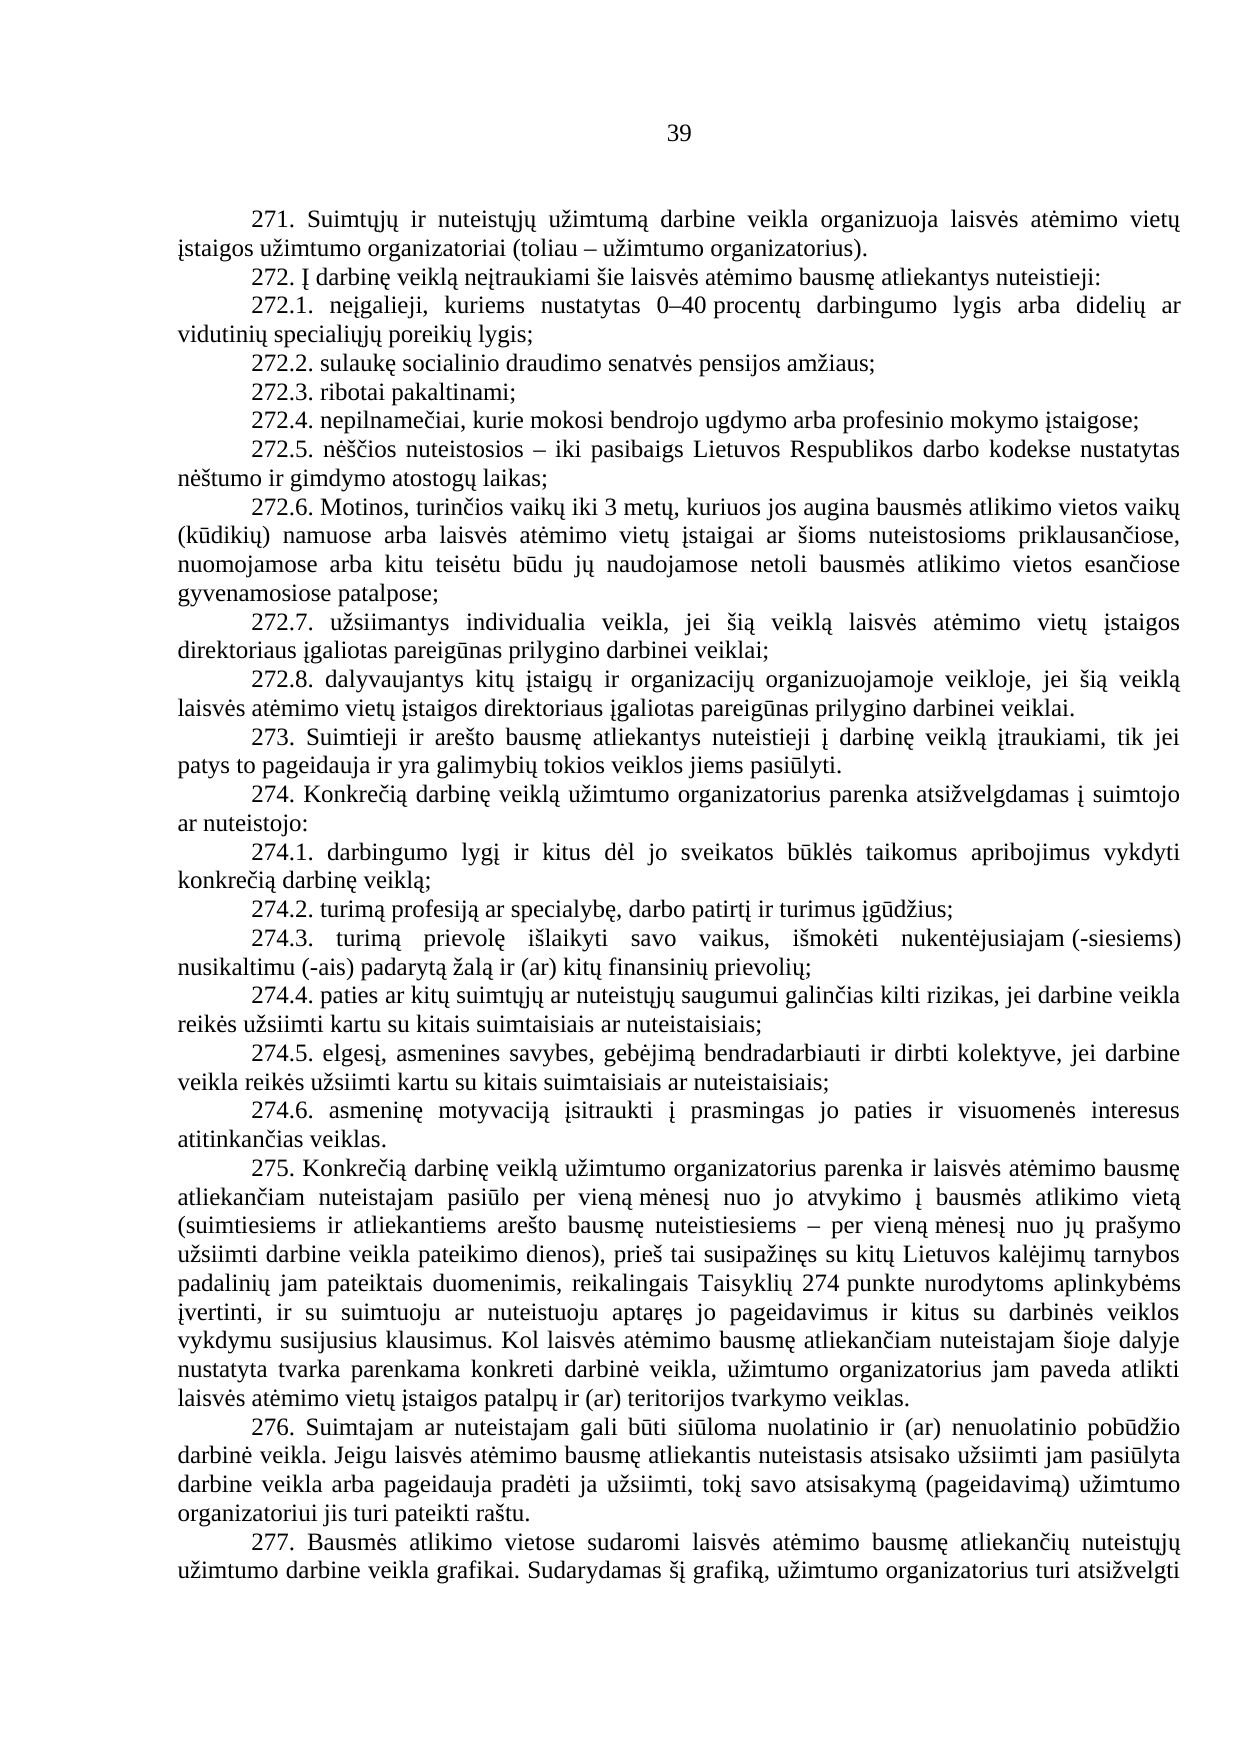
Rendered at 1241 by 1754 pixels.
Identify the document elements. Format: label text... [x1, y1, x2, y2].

text 272.7. užsiimantys individualia veikla, jei šią veiklą laisvės atėmimo vietų įstaigos direktoriaus įgaliotas pareigūnas prilygino darbinei veiklai; [177, 607, 1181, 664]
text 277. Bausmės atlikimo vietose sudaromi laisvės atėmimo bausmę atliekančių nuteistųjų užimtumo darbine veikla grafikai. Sudarydamas šį grafiką, užimtumo organizatorius turi atsižvelgti [177, 1527, 1181, 1584]
text 274.1. darbingumo lygį ir kitus dėl jo sveikatos būklės taikomus apribojimus vykdyti konkrečią darbinę veiklą; [177, 837, 1181, 894]
text 272.2. sulaukę socialinio draudimo senatvės pensijos amžiaus; [177, 348, 1181, 377]
text 274.5. elgesį, asmenines savybes, gebėjimą bendradarbiauti ir dirbti kolektyve, jei darbine veikla reikės užsiimti kartu su kitais suimtaisiais ar nuteistaisiais; [177, 1038, 1181, 1096]
text 276. Suimtajam ar nuteistajam gali būti siūloma nuolatinio ir (ar) nenuolatinio pobūdžio darbinė veikla. Jeigu laisvės atėmimo bausmę atliekantis nuteistasis atsisako užsiimti jam pasiūlyta darbine veikla arba pageidauja pradėti ja užsiimti, tokį savo atsisakymą (pageidavimą) užimtumo organizatoriui jis turi pateikti raštu. [177, 1412, 1181, 1527]
text 274.4. paties ar kitų suimtųjų ar nuteistųjų saugumui galinčias kilti rizikas, jei darbine veikla reikės užsiimti kartu su kitais suimtaisiais ar nuteistaisiais; [177, 981, 1181, 1038]
text 273. Suimtieji ir arešto bausmę atliekantys nuteistieji į darbinę veiklą įtraukiami, tik jei patys to pageidauja ir yra galimybių tokios veiklos jiems pasiūlyti. [177, 722, 1181, 779]
text 272.1. neįgalieji, kuriems nustatytas 0–40 procentų darbingumo lygis arba didelių ar vidutinių specialiųjų poreikių lygis; [177, 291, 1181, 348]
text 275. Konkrečią darbinę veiklą užimtumo organizatorius parenka ir laisvės atėmimo bausmę atliekančiam nuteistajam pasiūlo per vieną mėnesį nuo jo atvykimo į bausmės atlikimo vietą (suimtiesiems ir atliekantiems arešto bausmę nuteistiesiems – per vieną mėnesį nuo jų prašymo užsiimti darbine veikla pateikimo dienos), prieš tai susipažinęs su kitų Lietuvos kalėjimų tarnybos padalinių jam pateiktais duomenimis, reikalingais Taisyklių 274 punkte nurodytoms aplinkybėms įvertinti, ir su suimtuoju ar nuteistuoju aptaręs jo pageidavimus ir kitus su darbinės veiklos vykdymu susijusius klausimus. Kol laisvės atėmimo bausmę atliekančiam nuteistajam šioje dalyje nustatyta tvarka parenkama konkreti darbinė veikla, užimtumo organizatorius jam paveda atlikti laisvės atėmimo vietų įstaigos patalpų ir (ar) teritorijos tvarkymo veiklas. [177, 1153, 1181, 1412]
text 272.8. dalyvaujantys kitų įstaigų ir organizacijų organizuojamoje veikloje, jei šią veiklą laisvės atėmimo vietų įstaigos direktoriaus įgaliotas pareigūnas prilygino darbinei veiklai. [177, 664, 1181, 722]
text 272.4. nepilnamečiai, kurie mokosi bendrojo ugdymo arba profesinio mokymo įstaigose; [177, 406, 1181, 434]
text 271. Suimtųjų ir nuteistųjų užimtumą darbine veikla organizuoja laisvės atėmimo vietų įstaigos užimtumo organizatoriai (toliau – užimtumo organizatorius). [177, 204, 1181, 262]
text 272.5. nėščios nuteistosios – iki pasibaigs Lietuvos Respublikos darbo kodekse nustatytas nėštumo ir gimdymo atostogų laikas; [177, 434, 1181, 492]
text 272. Į darbinę veiklą neįtraukiami šie laisvės atėmimo bausmę atliekantys nuteistieji: [177, 262, 1181, 291]
text 274.3. turimą prievolę išlaikyti savo vaikus, išmokėti nukentėjusiajam (-siesiems) nusikaltimu (-ais) padarytą žalą ir (ar) kitų finansinių prievolių; [177, 923, 1181, 981]
text 274.6. asmeninę motyvaciją įsitraukti į prasmingas jo paties ir visuomenės interesus atitinkančias veiklas. [177, 1096, 1181, 1153]
text 274. Konkrečią darbinę veiklą užimtumo organizatorius parenka atsižvelgdamas į suimtojo ar nuteistojo: [177, 779, 1181, 837]
text 272.6. Motinos, turinčios vaikų iki 3 metų, kuriuos jos augina bausmės atlikimo vietos vaikų (kūdikių) namuose arba laisvės atėmimo vietų įstaigai ar šioms nuteistosioms priklausančiose, nuomojamose arba kitu teisėtu būdu jų naudojamose netoli bausmės atlikimo vietos esančiose gyvenamosiose patalpose; [177, 492, 1181, 607]
text 274.2. turimą profesiją ar specialybę, darbo patirtį ir turimus įgūdžius; [177, 894, 1181, 923]
text 272.3. ribotai pakaltinami; [177, 377, 1181, 406]
